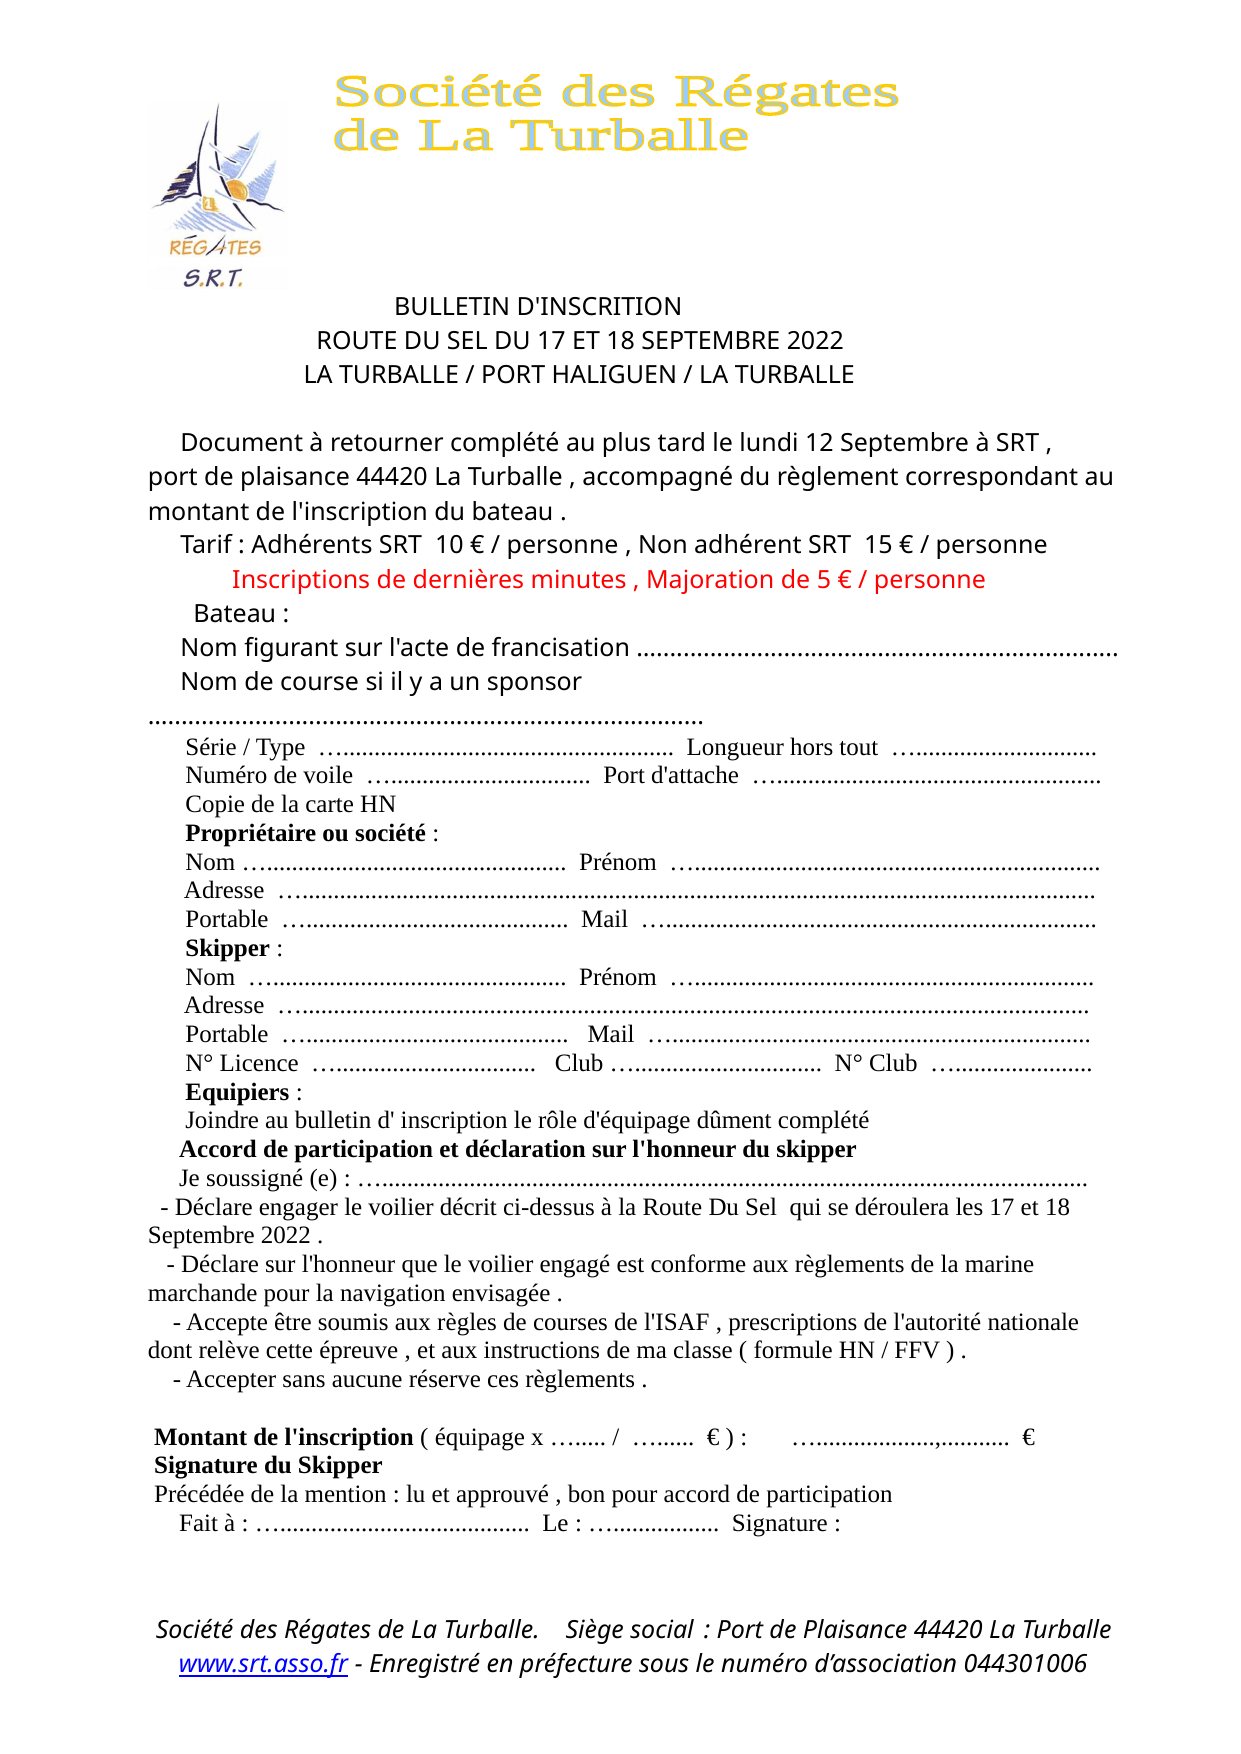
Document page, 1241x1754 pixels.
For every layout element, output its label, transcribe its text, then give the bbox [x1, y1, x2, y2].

text Skipper : [148, 933, 1122, 962]
text Joindre au bulletin d' inscription le rôle d'équipage dûment complété [148, 1105, 1122, 1134]
text Numéro de voile …................................ Port d'attache ….................................................... [148, 760, 1122, 789]
text Fait à : …........................................ Le : …................. Signature : [148, 1508, 1122, 1537]
text Portable ….......................................... Mail …................................................................... [148, 1019, 1122, 1048]
text ROUTE DU SEL DU 17 ET 18 SEPTEMBRE 2022 [148, 323, 1122, 357]
text - Déclare engager le voilier décrit ci-dessus à la Route Du Sel qui se déroulera les 17 et 18 [148, 1192, 1122, 1220]
text Je soussigné (e) : …................................................................................................................. [148, 1163, 1122, 1192]
text port de plaisance 44420 La Turballe , accompagné du règlement correspondant au [148, 459, 1122, 493]
text Copie de la carte HN [148, 789, 1122, 818]
text Septembre 2022 . [148, 1220, 1122, 1249]
text LA TURBALLE / PORT HALIGUEN / LA TURBALLE [148, 357, 1122, 391]
text Série / Type …..................................................... Longueur hors tout …............................. [148, 732, 1122, 760]
text Tarif : Adhérents SRT 10 € / personne , Non adhérent SRT 15 € / personne [148, 527, 1122, 561]
text Accord de participation et déclaration sur l'honneur du skipper [148, 1134, 1122, 1163]
text Précédée de la mention : lu et approuvé , bon pour accord de participation [148, 1479, 1122, 1508]
text Bateau : [148, 595, 1122, 629]
text Equipiers : [148, 1077, 1122, 1105]
text Nom …............................................... Prénom …................................................................ [148, 962, 1122, 990]
text Nom figurant sur l'acte de francisation …..................................................................... [148, 629, 1122, 663]
text Nom de course si il y a un sponsor …................................................................................ [148, 663, 1122, 732]
text BULLETIN D'INSCRITION [148, 289, 1122, 323]
text - Déclare sur l'honneur que le voilier engagé est conforme aux règlements de la marine marchande pour la navigation envisagée . [148, 1249, 1122, 1307]
text Signature du Skipper [148, 1450, 1122, 1479]
text - Accepter sans aucune réserve ces règlements . [148, 1364, 1122, 1393]
text Propriétaire ou société : [148, 818, 1122, 847]
text Inscriptions de dernières minutes , Majoration de 5 € / personne [148, 561, 1122, 595]
text - Accepte être soumis aux règles de courses de l'ISAF , prescriptions de l'autorité nationale dont relève cette épreuve , et aux instructions de ma classe ( formule HN / FFV ) . [148, 1307, 1122, 1364]
text Adresse …............................................................................................................................... [148, 875, 1122, 904]
text Nom …................................................ Prénom …................................................................. [148, 847, 1122, 875]
text Document à retourner complété au plus tard le lundi 12 Septembre à SRT , [148, 425, 1122, 459]
text N° Licence …................................ Club ….............................. N° Club …...................... [148, 1048, 1122, 1077]
text montant de l'inscription du bateau . [148, 493, 1122, 527]
text Montant de l'inscription ( équipage x …..... / …...... € ) : …...................,........... € [148, 1422, 1122, 1450]
text Portable ….......................................... Mail …..................................................................... [148, 904, 1122, 933]
text Adresse ….............................................................................................................................. [148, 990, 1122, 1019]
